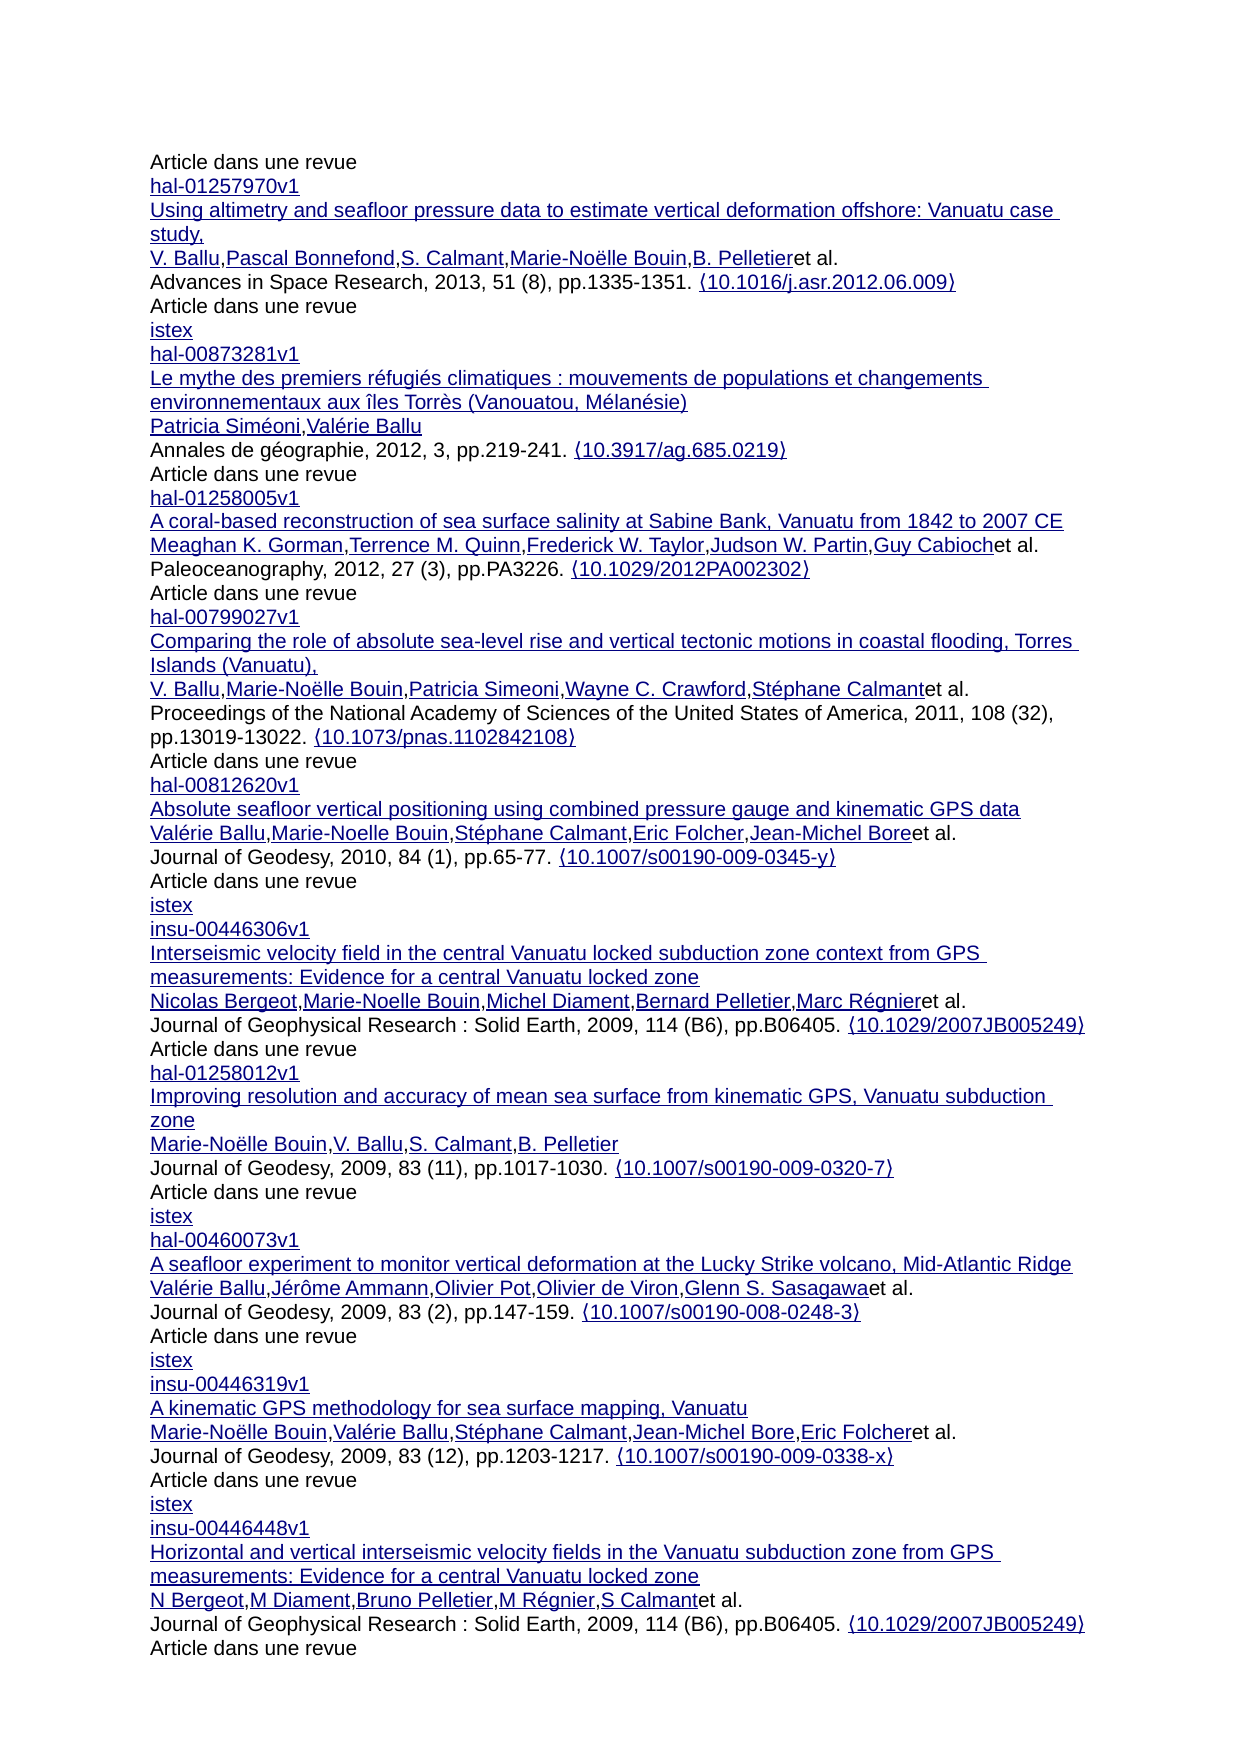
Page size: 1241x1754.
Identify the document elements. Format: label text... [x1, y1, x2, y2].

table_cell Improving resolution and accuracy of mean sea surface from kinematic GPS, Vanuatu subduction zone Marie-Noëlle Bouin,V. Ballu,S. Calmant,B. Pelletier Journal of Geodesy, 2009, 83 (11), pp.1017-1030. ⟨10.1007/s00190-009-0320-7⟩ Article dans une revue istex hal-00460073v1 [150, 1084, 1090, 1252]
table_cell Using altimetry and seafloor pressure data to estimate vertical deformation offshore: Vanuatu case study, V. Ballu,Pascal Bonnefond,S. Calmant,Marie-Noëlle Bouin,B. Pelletieret al. Advances in Space Research, 2013, 51 (8), pp.1335-1351. ⟨10.1016/j.asr.2012.06.009⟩ Article dans une revue istex hal-00873281v1 [150, 198, 1090, 366]
table_cell A seafloor experiment to monitor vertical deformation at the Lucky Strike volcano, Mid-Atlantic Ridge Valérie Ballu,Jérôme Ammann,Olivier Pot,Olivier de Viron,Glenn S. Sasagawaet al. Journal of Geodesy, 2009, 83 (2), pp.147-159. ⟨10.1007/s00190-008-0248-3⟩ Article dans une revue istex insu-00446319v1 [150, 1252, 1090, 1396]
table_cell A kinematic GPS methodology for sea surface mapping, Vanuatu Marie-Noëlle Bouin,Valérie Ballu,Stéphane Calmant,Jean-Michel Bore,Eric Folcheret al. Journal of Geodesy, 2009, 83 (12), pp.1203-1217. ⟨10.1007/s00190-009-0338-x⟩ Article dans une revue istex insu-00446448v1 [150, 1396, 1090, 1539]
table_cell Horizontal and vertical interseismic velocity fields in the Vanuatu subduction zone from GPS measurements: Evidence for a central Vanuatu locked zone N Bergeot,M Diament,Bruno Pelletier,M Régnier,S Calmantet al. Journal of Geophysical Research : Solid Earth, 2009, 114 (B6), pp.B06405. ⟨10.1029/2007JB005249⟩ Article dans une revue [150, 1540, 1090, 1659]
table_cell Absolute seafloor vertical positioning using combined pressure gauge and kinematic GPS data Valérie Ballu,Marie-Noelle Bouin,Stéphane Calmant,Eric Folcher,Jean-Michel Boreet al. Journal of Geodesy, 2010, 84 (1), pp.65-77. ⟨10.1007/s00190-009-0345-y⟩ Article dans une revue istex insu-00446306v1 [150, 797, 1090, 941]
table_cell A coral-based reconstruction of sea surface salinity at Sabine Bank, Vanuatu from 1842 to 2007 CE Meaghan K. Gorman,Terrence M. Quinn,Frederick W. Taylor,Judson W. Partin,Guy Cabiochet al. Paleoceanography, 2012, 27 (3), pp.PA3226. ⟨10.1029/2012PA002302⟩ Article dans une revue hal-00799027v1 [150, 509, 1090, 629]
table_cell Comparing the role of absolute sea-level rise and vertical tectonic motions in coastal flooding, Torres Islands (Vanuatu), V. Ballu,Marie-Noëlle Bouin,Patricia Simeoni,Wayne C. Crawford,Stéphane Calmantet al. Proceedings of the National Academy of Sciences of the United States of America, 2011, 108 (32), pp.13019-13022. ⟨10.1073/pnas.1102842108⟩ Article dans une revue hal-00812620v1 [150, 629, 1090, 797]
table_cell Le mythe des premiers réfugiés climatiques : mouvements de populations et changements environnementaux aux îles Torrès (Vanouatou, Mélanésie) Patricia Siméoni,Valérie Ballu Annales de géographie, 2012, 3, pp.219-241. ⟨10.3917/ag.685.0219⟩ Article dans une revue hal-01258005v1 [150, 366, 1090, 509]
table_cell Article dans une revue hal-01257970v1 [150, 150, 1090, 198]
table_cell Interseismic velocity field in the central Vanuatu locked subduction zone context from GPS measurements: Evidence for a central Vanuatu locked zone Nicolas Bergeot,Marie-Noelle Bouin,Michel Diament,Bernard Pelletier,Marc Régnieret al. Journal of Geophysical Research : Solid Earth, 2009, 114 (B6), pp.B06405. ⟨10.1029/2007JB005249⟩ Article dans une revue hal-01258012v1 [150, 941, 1090, 1084]
